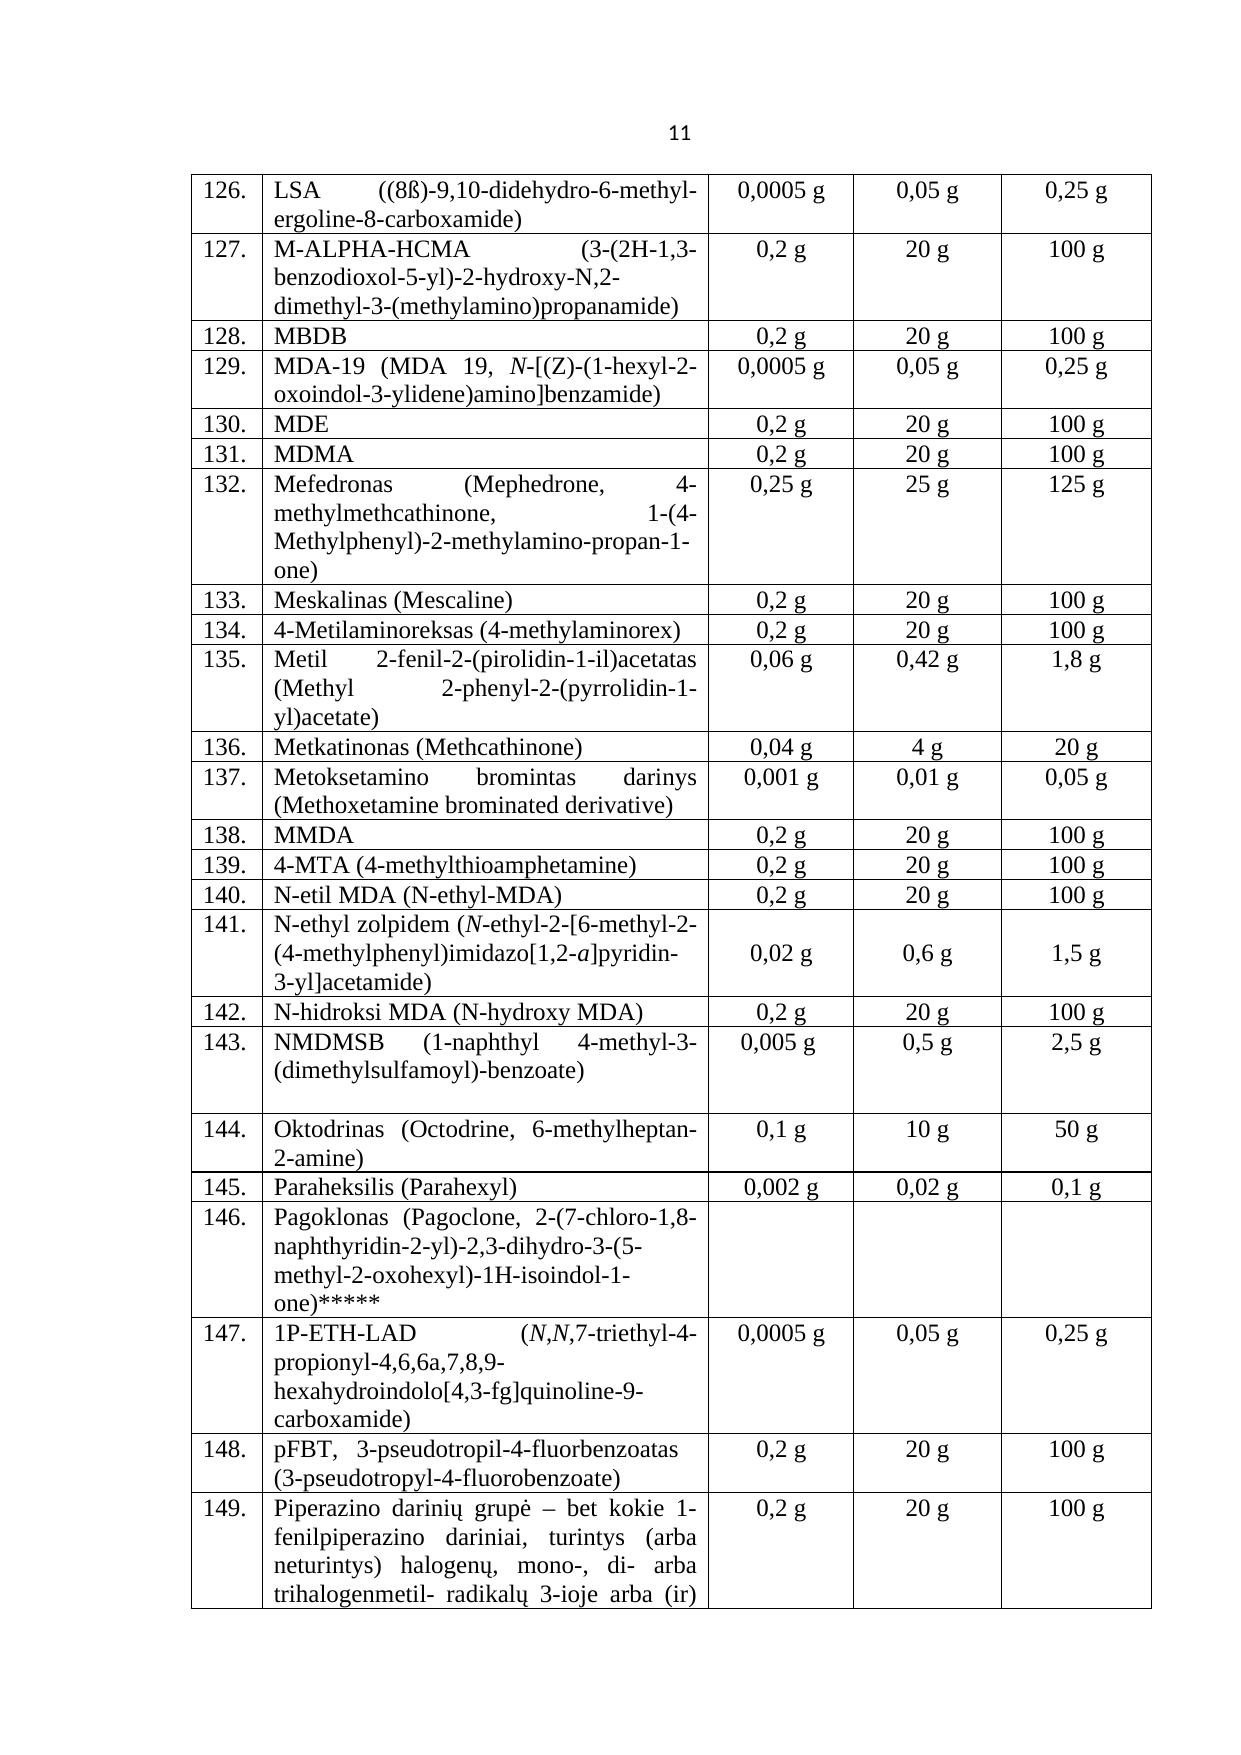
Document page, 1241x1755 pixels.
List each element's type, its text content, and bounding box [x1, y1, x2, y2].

table_cell N-hidroksi MDA (N-hydroxy MDA) [263, 997, 708, 1026]
table_cell 0,0005 g [709, 351, 853, 408]
table_cell 126. [192, 175, 262, 233]
table_cell 100 g [1002, 820, 1151, 849]
table_cell 0,2 g [709, 1434, 853, 1492]
table_cell 20 g [854, 880, 1001, 908]
table_cell 134. [192, 615, 262, 643]
table_cell 10 g [854, 1114, 1001, 1171]
table_cell NMDMSB (1-naphthyl 4-methyl-3-(dimethylsulfamoyl)-benzoate) [263, 1027, 708, 1113]
table_cell 0,25 g [1002, 175, 1151, 233]
table_cell Piperazino darinių grupė – bet kokie 1-fenilpiperazino dariniai, turintys (arba neturintys) halogenų, mono-, di- arba trihalogenmetil- radikalų 3-ioje arba (ir) [263, 1493, 708, 1608]
table_cell 141. [192, 910, 262, 996]
table_cell 127. [192, 234, 262, 320]
table_cell 1,5 g [1002, 910, 1151, 996]
table_cell 149. [192, 1493, 262, 1608]
table_cell 20 g [854, 234, 1001, 320]
table_cell 0,25 g [709, 469, 853, 584]
table_cell 145. [192, 1173, 262, 1201]
table_cell Oktodrinas (Octodrine, 6-methylheptan-2-amine) [263, 1114, 708, 1171]
table_cell 0,04 g [709, 732, 853, 761]
table_cell 0,2 g [709, 439, 853, 468]
table_cell 0,25 g [1002, 351, 1151, 408]
table_cell 0,0005 g [709, 1318, 853, 1433]
table_cell 0,02 g [709, 910, 853, 996]
table_cell 100 g [1002, 234, 1151, 320]
table_cell Metkatinonas (Methcathinone) [263, 732, 708, 761]
table_cell MDA-19 (MDA 19, N-[(Z)-(1-hexyl-2-oxoindol-3-ylidene)amino]benzamide) [263, 351, 708, 408]
table_cell 140. [192, 880, 262, 908]
table_cell 100 g [1002, 850, 1151, 879]
table_cell 0,02 g [854, 1173, 1001, 1201]
table_cell 146. [192, 1202, 262, 1317]
table_cell 143. [192, 1027, 262, 1113]
table_cell 132. [192, 469, 262, 584]
table_cell 0,005 g [709, 1027, 853, 1113]
table_cell 0,2 g [709, 1493, 853, 1608]
table_cell 138. [192, 820, 262, 849]
table_cell 0,1 g [709, 1114, 853, 1171]
table_cell 0,2 g [709, 409, 853, 438]
table_cell 137. [192, 762, 262, 819]
table_cell 131. [192, 439, 262, 468]
table_cell 0,2 g [709, 850, 853, 879]
table_cell MMDA [263, 820, 708, 849]
table_cell 0,2 g [709, 880, 853, 908]
table_cell 100 g [1002, 997, 1151, 1026]
table_cell 1,8 g [1002, 645, 1151, 731]
table_cell 129. [192, 351, 262, 408]
table_cell MDE [263, 409, 708, 438]
table_cell 20 g [854, 585, 1001, 614]
table_cell 20 g [854, 997, 1001, 1026]
table_cell 20 g [854, 820, 1001, 849]
table_cell 100 g [1002, 321, 1151, 350]
table_cell 0,5 g [854, 1027, 1001, 1113]
table_cell 20 g [854, 1434, 1001, 1492]
table_cell 142. [192, 997, 262, 1026]
table_cell 130. [192, 409, 262, 438]
table_cell 4-MTA (4-methylthioamphetamine) [263, 850, 708, 879]
table_cell LSA ((8ß)-9,10-didehydro-6-methyl-ergoline-8-carboxamide) [263, 175, 708, 233]
table_cell Pagoklonas (Pagoclone, 2-(7-chloro-1,8-naphthyridin-2-yl)-2,3-dihydro-3-(5-methyl-2-oxohexyl)-1H-isoindol-1-one)***** [263, 1202, 708, 1317]
table_cell 0,05 g [1002, 762, 1151, 819]
table_cell 20 g [854, 850, 1001, 879]
table_cell 20 g [854, 321, 1001, 350]
table_cell 0,0005 g [709, 175, 853, 233]
table_cell 0,6 g [854, 910, 1001, 996]
table_cell 125 g [1002, 469, 1151, 584]
table_cell 0,42 g [854, 645, 1001, 731]
table_cell 0,2 g [709, 615, 853, 643]
table_cell 0,2 g [709, 997, 853, 1026]
table_cell [709, 1202, 853, 1317]
table_cell 20 g [854, 409, 1001, 438]
table_cell 100 g [1002, 880, 1151, 908]
table_cell 133. [192, 585, 262, 614]
table_cell 0,2 g [709, 234, 853, 320]
table_cell 139. [192, 850, 262, 879]
table_cell 4-Metilaminoreksas (4-methylaminorex) [263, 615, 708, 643]
table_cell 20 g [854, 1493, 1001, 1608]
table_cell 0,06 g [709, 645, 853, 731]
table_cell 100 g [1002, 439, 1151, 468]
table_cell 0,2 g [709, 585, 853, 614]
table_cell N-etil MDA (N-ethyl-MDA) [263, 880, 708, 908]
table_cell 0,05 g [854, 1318, 1001, 1433]
table_cell 0,001 g [709, 762, 853, 819]
table_cell 4 g [854, 732, 1001, 761]
table_cell [1002, 1202, 1151, 1317]
table_cell 0,2 g [709, 321, 853, 350]
table_cell 144. [192, 1114, 262, 1171]
table_cell 136. [192, 732, 262, 761]
table_cell 2,5 g [1002, 1027, 1151, 1113]
table_cell 50 g [1002, 1114, 1151, 1171]
table_cell 0,2 g [709, 820, 853, 849]
table_cell Metoksetamino bromintas darinys (Methoxetamine brominated derivative) [263, 762, 708, 819]
table_cell 128. [192, 321, 262, 350]
table_cell M-ALPHA-HCMA (3-(2H-1,3-benzodioxol-5-yl)-2-hydroxy-N,2-dimethyl-3-(methylamino)propanamide) [263, 234, 708, 320]
table_cell 25 g [854, 469, 1001, 584]
table_cell MDMA [263, 439, 708, 468]
table_cell 1P-ETH-LAD (N,N,7-triethyl-4-propionyl-4,6,6a,7,8,9-hexahydroindolo[4,3-fg]quinoline-9-carboxamide) [263, 1318, 708, 1433]
table_cell 100 g [1002, 1493, 1151, 1608]
table_cell N-ethyl zolpidem (N-ethyl-2-[6-methyl-2-(4-methylphenyl)imidazo[1,2-a]pyridin-3-yl]acetamide) [263, 910, 708, 996]
table_cell MBDB [263, 321, 708, 350]
table_cell 0,002 g [709, 1173, 853, 1201]
table_cell 20 g [854, 615, 1001, 643]
table_cell 135. [192, 645, 262, 731]
table_cell Paraheksilis (Parahexyl) [263, 1173, 708, 1201]
table_cell 0,25 g [1002, 1318, 1151, 1433]
table_cell 20 g [1002, 732, 1151, 761]
table_cell Metil 2-fenil-2-(pirolidin-1-il)acetatas (Methyl 2-phenyl-2-(pyrrolidin-1-yl)acetate) [263, 645, 708, 731]
table_cell Meskalinas (Mescaline) [263, 585, 708, 614]
table_cell [854, 1202, 1001, 1317]
table_cell 0,05 g [854, 175, 1001, 233]
table_cell 100 g [1002, 615, 1151, 643]
table_cell 100 g [1002, 409, 1151, 438]
table_cell 147. [192, 1318, 262, 1433]
table_cell 0,01 g [854, 762, 1001, 819]
table_cell 0,1 g [1002, 1173, 1151, 1201]
table_cell 148. [192, 1434, 262, 1492]
table_cell 0,05 g [854, 351, 1001, 408]
table_cell Mefedronas (Mephedrone, 4-methylmethcathinone, 1-(4-Methylphenyl)-2-methylamino-propan-1-one) [263, 469, 708, 584]
table_cell 100 g [1002, 585, 1151, 614]
table_cell 20 g [854, 439, 1001, 468]
table_cell 100 g [1002, 1434, 1151, 1492]
table_cell pFBT, 3-pseudotropil-4-fluorbenzoatas (3-pseudotropyl-4-fluorobenzoate) [263, 1434, 708, 1492]
